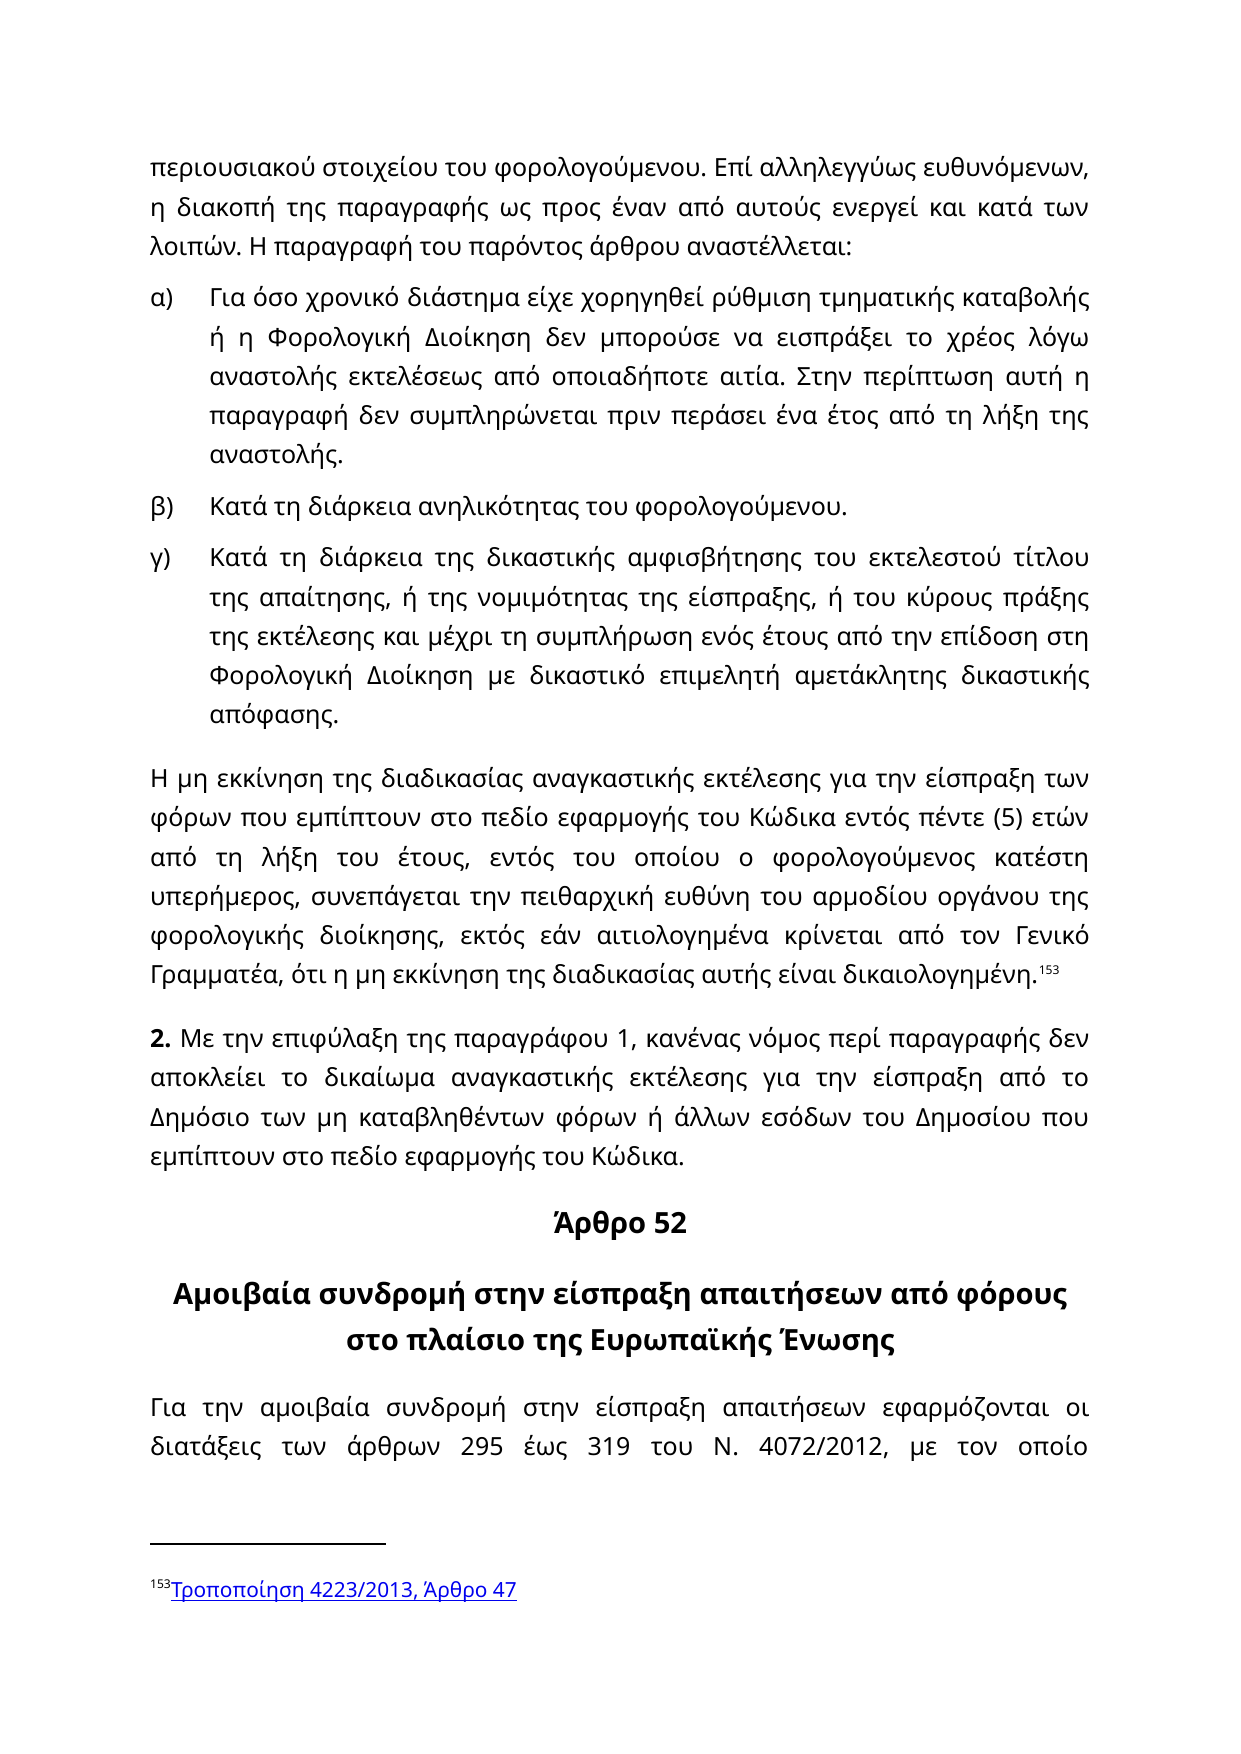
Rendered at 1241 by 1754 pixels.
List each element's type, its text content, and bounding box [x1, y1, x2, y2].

text περιουσιακού στοιχείου του φορολογούμενου. Επί αλληλεγγύως ευθυνόμενων, η διακοπή της παραγραφής ως προς έναν από αυτούς ενεργεί και κατά των λοιπών. Η παραγραφή του παρόντος άρθρου αναστέλλεται: [150, 150, 1090, 262]
list α) Για όσο χρονικό διάστημα είχε χορηγηθεί ρύθμιση τμηματικής καταβολής ή η Φορολογική Διοίκηση δεν μπορούσε να εισπράξει το χρέος λόγω αναστολής εκτελέσεως από οποιαδήποτε αιτία. Στην περίπτωση αυτή η παραγραφή δεν συμπληρώνεται πριν περάσει ένα έτος από τη λήξη της αναστολής. [150, 280, 1090, 471]
text Για την αμοιβαία συνδρομή στην είσπραξη απαιτήσεων εφαρμόζονται οι διατάξεις των άρθρων 295 έως 319 του N. 4072/2012, με τον οποίο [150, 1389, 1090, 1463]
subtitle Αμοιβαία συνδρομή στην είσπραξη απαιτήσεων από φόρους στο πλαίσιο της Ευρωπαϊκής Ένωσης [150, 1273, 1090, 1358]
list β) Κατά τη διάρκεια ανηλικότητας του φορολογούμενου. [150, 488, 1090, 522]
text 2. Με την επιφύλαξη της παραγράφου 1, κανένας νόμος περί παραγραφής δεν αποκλείει το δικαίωμα αναγκαστικής εκτέλεσης για την είσπραξη από το Δημόσιο των μη καταβληθέντων φόρων ή άλλων εσόδων του Δημοσίου που εμπίπτουν στο πεδίο εφαρμογής του Κώδικα. [150, 1021, 1090, 1172]
text Τροποποίηση 4223/2013, Άρθρο 47 [150, 1576, 1090, 1604]
text Η μη εκκίνηση της διαδικασίας αναγκαστικής εκτέλεσης για την είσπραξη των φόρων που εμπίπτουν στο πεδίο εφαρμογής του Κώδικα εντός πέντε (5) ετών από τη λήξη του έτους, εντός του οποίου ο φορολογούμενος κατέστη υπερήμερος, συνεπάγεται την πειθαρχική ευθύνη του αρμοδίου οργάνου της φορολογικής διοίκησης, εκτός εάν αιτιολογημένα κρίνεται από τον Γενικό Γραμματέα, ότι η μη εκκίνηση της διαδικασίας αυτής είναι δικαιολογημένη. [150, 761, 1090, 991]
list γ) Κατά τη διάρκεια της δικαστικής αμφισβήτησης του εκτελεστού τίτλου της απαίτησης, ή της νομιμότητας της είσπραξης, ή του κύρους πράξης της εκτέλεσης και μέχρι τη συμπλήρωση ενός έτους από την επίδοση στη Φορολογική Διοίκηση με δικαστικό επιμελητή αμετάκλητης δικαστικής απόφασης. [150, 540, 1090, 731]
subtitle Άρθρο 52 [150, 1202, 1090, 1242]
